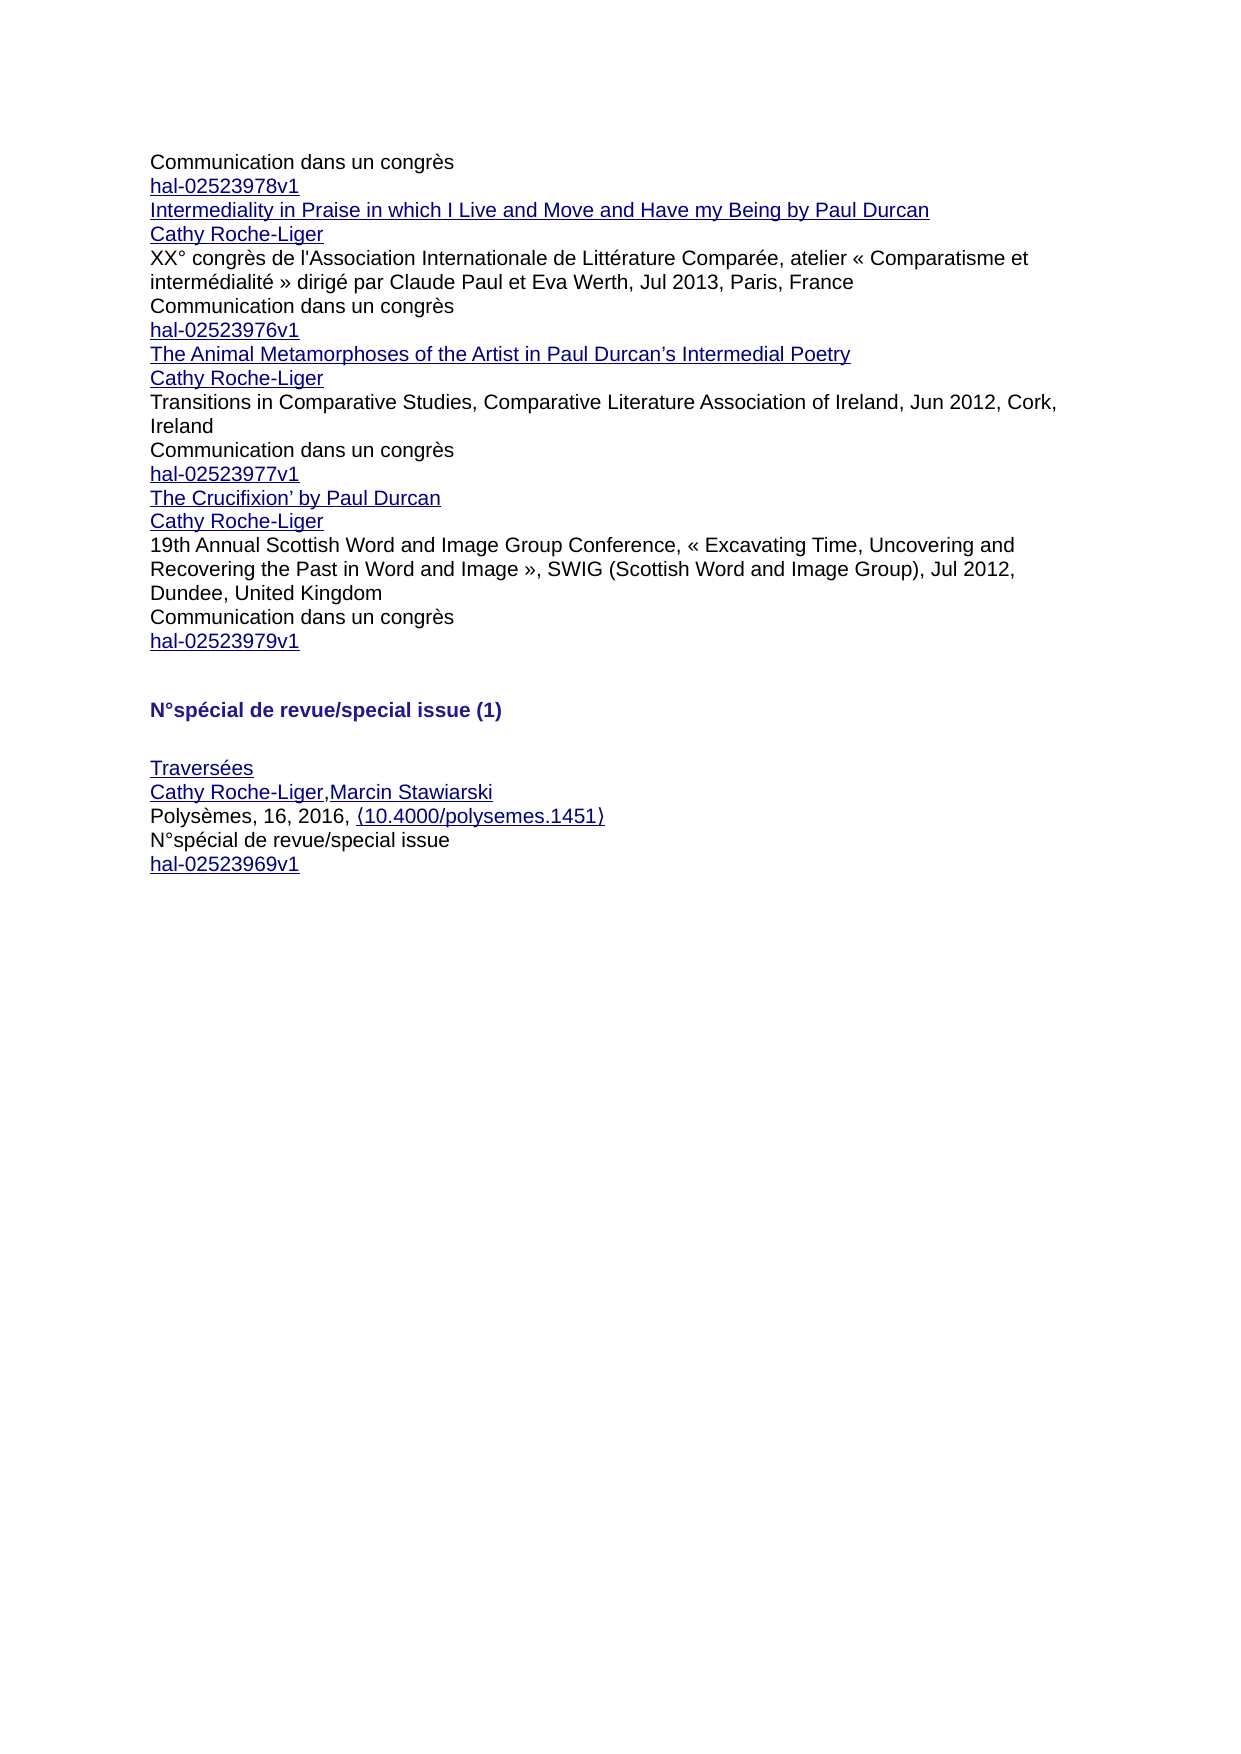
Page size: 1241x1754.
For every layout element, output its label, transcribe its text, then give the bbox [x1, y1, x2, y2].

table_cell Communication dans un congrès hal-02523978v1 [150, 150, 1090, 198]
table_cell The Crucifixion’ by Paul Durcan Cathy Roche-Liger 19th Annual Scottish Word and Image Group Conference, « Excavating Time, Uncovering and Recovering the Past in Word and Image », SWIG (Scottish Word and Image Group), Jul 2012, Dundee, United Kingdom Communication dans un congrès hal-02523979v1 [150, 485, 1090, 653]
subtitle N°spécial de revue/special issue (1) [150, 698, 1090, 722]
table_header Traversées Cathy Roche-Liger,Marcin Stawiarski Polysèmes, 16, 2016, ⟨10.4000/polysemes.1451⟩ N°spécial de revue/special issue hal-02523969v1 [150, 756, 1090, 876]
table_cell Intermediality in Praise in which I Live and Move and Have my Being by Paul Durcan Cathy Roche-Liger XX° congrès de l'Association Internationale de Littérature Comparée, atelier « Comparatisme et intermédialité » dirigé par Claude Paul et Eva Werth, Jul 2013, Paris, France Communication dans un congrès hal-02523976v1 [150, 198, 1090, 342]
table_cell The Animal Metamorphoses of the Artist in Paul Durcan’s Intermedial Poetry Cathy Roche-Liger Transitions in Comparative Studies, Comparative Literature Association of Ireland, Jun 2012, Cork, Ireland Communication dans un congrès hal-02523977v1 [150, 342, 1090, 485]
